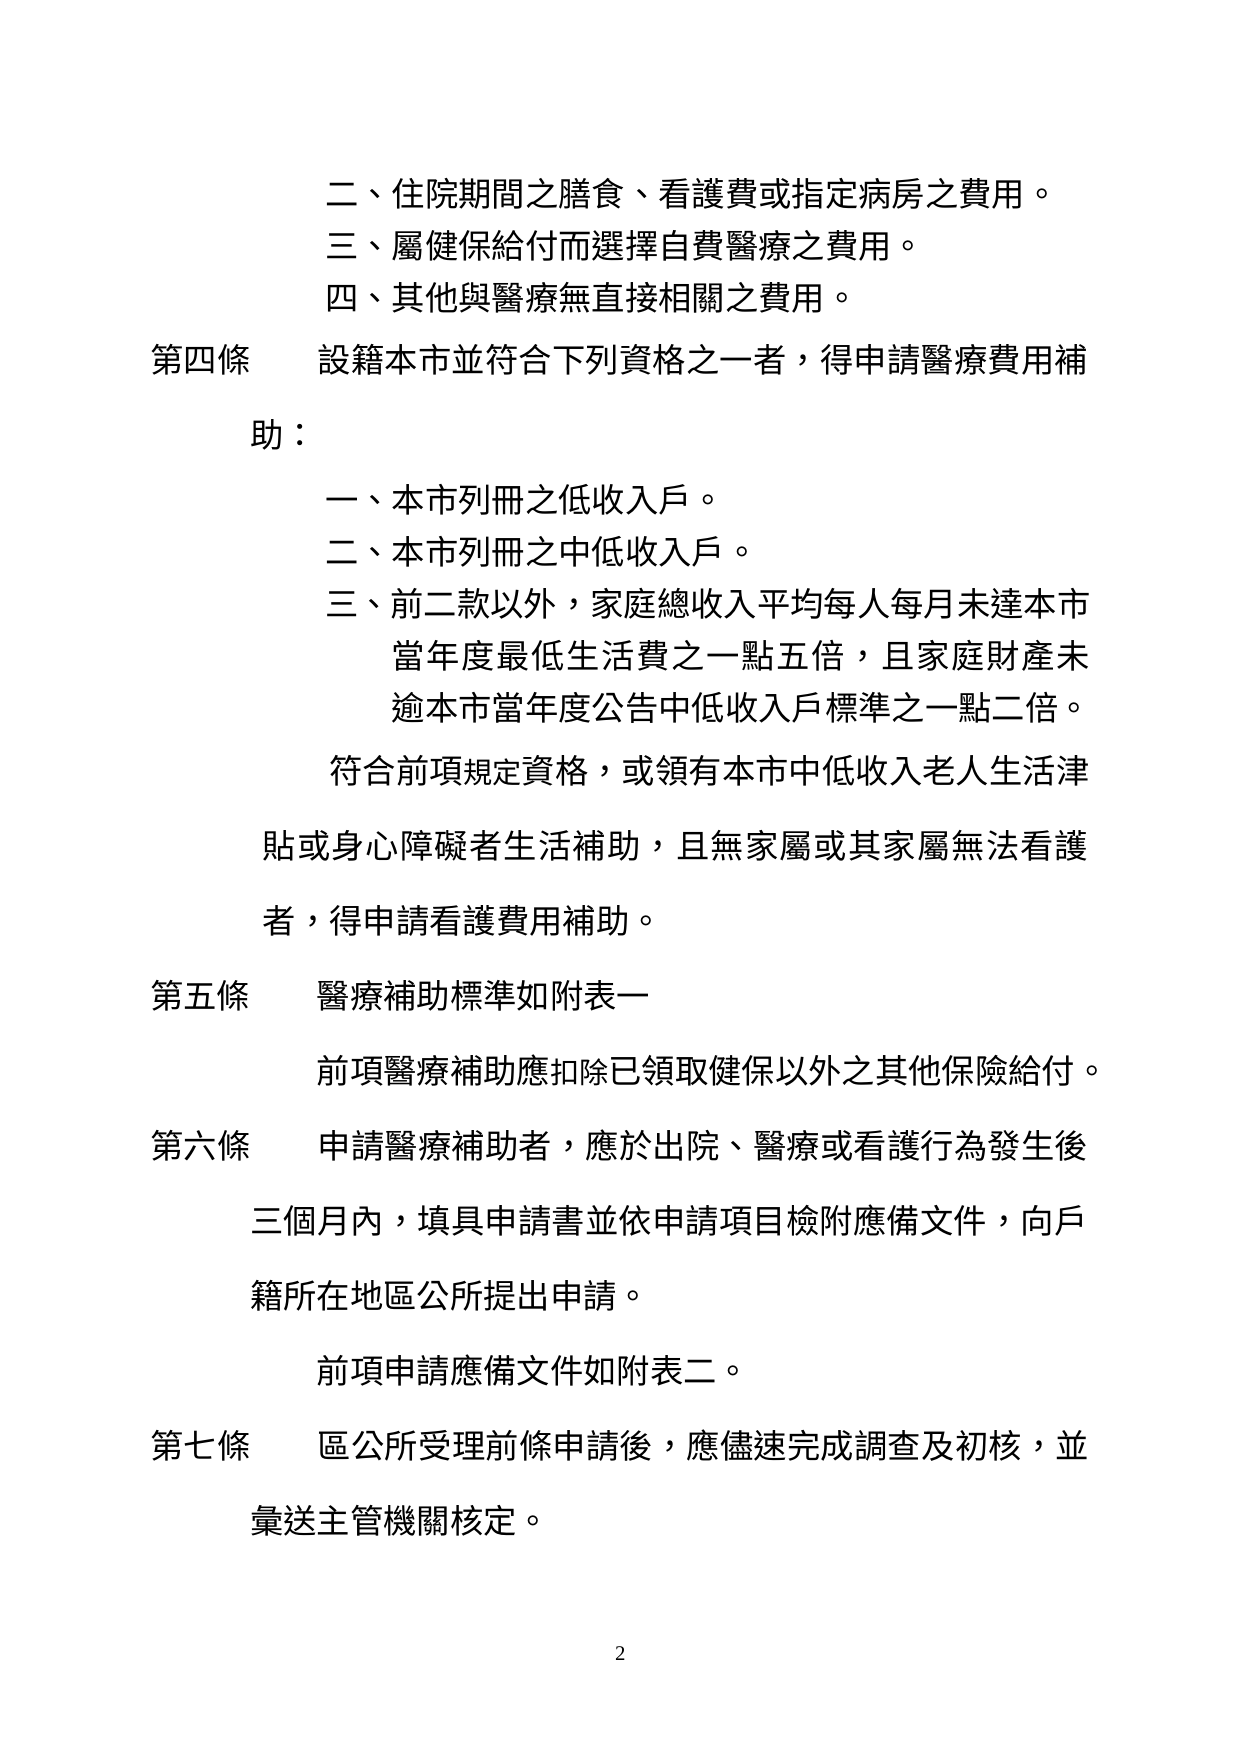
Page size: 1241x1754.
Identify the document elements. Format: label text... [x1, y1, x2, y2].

text 第五條 醫療補助標準如附表一 [150, 956, 1090, 1031]
text 四、其他與醫療無直接相關之費用。 [325, 269, 1090, 321]
text 前項申請應備文件如附表二。 [250, 1331, 1090, 1406]
text 二、住院期間之膳食、看護費或指定病房之費用。 [325, 164, 1090, 217]
text 一、本市列冊之低收入戶。 [325, 471, 1090, 523]
text 三、屬健保給付而選擇自費醫療之費用。 [325, 217, 1090, 269]
text 前項醫療補助應扣除已領取健保以外之其他保險給付。 [250, 1031, 1090, 1106]
text 第六條 申請醫療補助者，應於出院、醫療或看護行為發生後三個月內，填具申請書並依申請項目檢附應備文件，向戶籍所在地區公所提出申請。 [150, 1106, 1090, 1331]
text 二、本市列冊之中低收入戶。 [325, 523, 1090, 575]
text 符合前項規定資格，或領有本市中低收入老人生活津貼或身心障礙者生活補助，且無家屬或其家屬無法看護者，得申請看護費用補助。 [262, 731, 1090, 956]
text 三、前二款以外，家庭總收入平均每人每月未達本市當年度最低生活費之一點五倍，且家庭財產未逾本市當年度公告中低收入戶標準之一點二倍。 [325, 575, 1090, 731]
text 第七條 區公所受理前條申請後，應儘速完成調查及初核，並彙送主管機關核定。 [150, 1406, 1090, 1556]
text 第四條 設籍本市並符合下列資格之一者，得申請醫療費用補助： [150, 321, 1090, 471]
